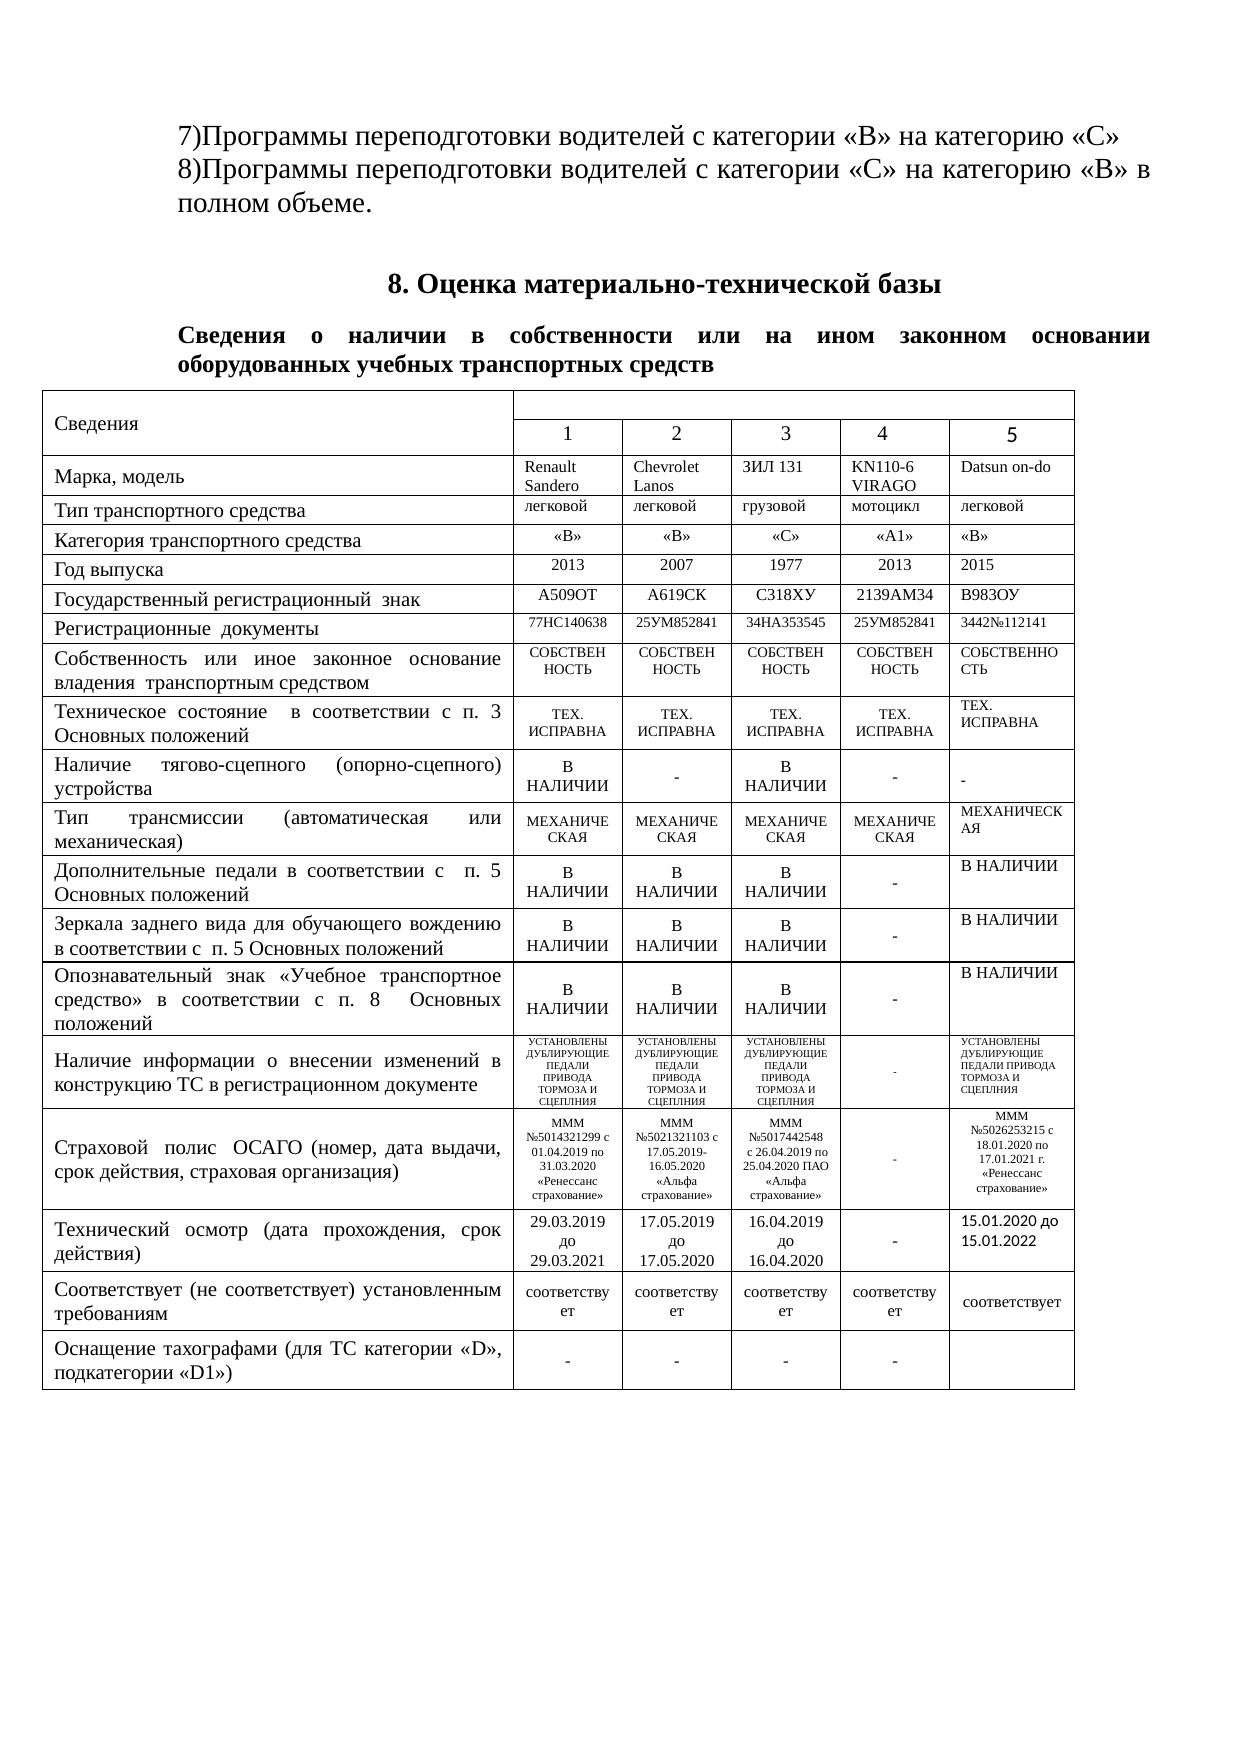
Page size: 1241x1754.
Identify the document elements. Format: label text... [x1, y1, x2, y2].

table_cell В НАЛИЧИИ [514, 856, 622, 908]
table_cell 77НС140638 [514, 614, 622, 643]
table_cell МЕХАНИЧЕСКАЯ [514, 803, 622, 855]
table_cell 1 [514, 420, 622, 455]
table_cell «С» [732, 525, 840, 554]
table_cell СОБСТВЕННОСТЬ [950, 644, 1074, 696]
table_cell 2015 [950, 555, 1074, 583]
table_cell 2013 [841, 555, 949, 583]
table_cell А509ОТ [514, 585, 622, 613]
table_cell В НАЛИЧИИ [732, 963, 840, 1035]
table_cell Опознавательный знак «Учебное транспортное средство» в соответствии с п. 8 Основных положений [43, 963, 513, 1035]
table_cell - [623, 750, 731, 802]
table_cell МЕХАНИЧЕСКАЯ [623, 803, 731, 855]
table_cell 3 [732, 420, 840, 455]
table_cell 3442№112141 [950, 614, 1074, 643]
table_cell В НАЛИЧИИ [623, 963, 731, 1035]
table_cell Соответствует (не соответствует) установленным требованиям [43, 1272, 513, 1330]
table_cell УСТАНОВЛЕНЫ ДУБЛИРУЮЩИЕ ПЕДАЛИ ПРИВОДА ТОРМОЗА И СЦЕПЛНИЯ [732, 1036, 840, 1108]
table_cell Оснащение тахографами (для ТС категории «D», подкатегории «D1») [43, 1331, 513, 1389]
table_cell - [841, 963, 949, 1035]
table_cell В НАЛИЧИИ [623, 909, 731, 961]
table_cell 4 [841, 420, 949, 455]
table_cell Chevrolet Lanos [623, 456, 731, 495]
table_cell «А1» [841, 525, 949, 554]
table_cell 17.05.2019 до 17.05.2020 [623, 1210, 731, 1271]
table_cell - [841, 909, 949, 961]
table_cell МЕХАНИЧЕСКАЯ [950, 803, 1074, 855]
table_cell МЕХАНИЧЕСКАЯ [841, 803, 949, 855]
table_cell 29.03.2019 до 29.03.2021 [514, 1210, 622, 1271]
table_cell - [841, 856, 949, 908]
table_cell В НАЛИЧИИ [514, 909, 622, 961]
table_cell 2013 [514, 555, 622, 583]
table_cell 25УМ852841 [841, 614, 949, 643]
table_cell 2007 [623, 555, 731, 583]
table_cell - [732, 1331, 840, 1389]
table_cell Дополнительные педали в соответствии с п. 5 Основных положений [43, 856, 513, 908]
table_cell Техническое состояние в соответствии с п. 3 Основных положений [43, 697, 513, 749]
table_cell ТЕХ. ИСПРАВНА [514, 697, 622, 749]
table_cell МММ №5017442548 с 26.04.2019 по 25.04.2020 ПАО «Альфа страхование» [732, 1109, 840, 1209]
table_cell 2 [623, 420, 731, 455]
table_header Сведения [43, 391, 513, 455]
table_cell ТЕХ. ИСПРАВНА [950, 697, 1074, 749]
list Программы переподготовки водителей с категории «В» на категорию «С» [177, 118, 1152, 152]
table_cell мотоцикл [841, 496, 949, 524]
table_cell «В» [623, 525, 731, 554]
table_cell соответствует [950, 1272, 1074, 1330]
table_cell В НАЛИЧИИ [732, 750, 840, 802]
table_cell соответствует [841, 1272, 949, 1330]
table_cell С318ХУ [732, 585, 840, 613]
table_cell - [841, 1331, 949, 1389]
table_cell МММ №5014321299 с 01.04.2019 по 31.03.2020 «Ренессанс страхование» [514, 1109, 622, 1209]
table_cell Категория транспортного средства [43, 525, 513, 554]
table_cell грузовой [732, 496, 840, 524]
table_cell УСТАНОВЛЕНЫ ДУБЛИРУЮЩИЕ ПЕДАЛИ ПРИВОДА ТОРМОЗА И СЦЕПЛНИЯ [514, 1036, 622, 1108]
text 8. Оценка материально-технической базы [177, 266, 1152, 299]
table_cell В НАЛИЧИИ [950, 963, 1074, 1035]
table_cell Регистрационные документы [43, 614, 513, 643]
table_cell 15.01.2020 до 15.01.2022 [950, 1210, 1074, 1271]
table_cell - [950, 750, 1074, 802]
text Сведения о наличии в собственности или на ином законном основании оборудованных учебных транспортных средств [177, 320, 1152, 378]
table_cell В НАЛИЧИИ [950, 856, 1074, 908]
table_cell легковой [514, 496, 622, 524]
table_cell Собственность или иное законное основание владения транспортным средством [43, 644, 513, 696]
table_cell МЕХАНИЧЕСКАЯ [732, 803, 840, 855]
table_cell ТЕХ. ИСПРАВНА [841, 697, 949, 749]
table_cell ТЕХ. ИСПРАВНА [623, 697, 731, 749]
table_cell 16.04.2019 до 16.04.2020 [732, 1210, 840, 1271]
table_cell В983ОУ [950, 585, 1074, 613]
table_cell Datsun on-do [950, 456, 1074, 495]
table_cell Год выпуска [43, 555, 513, 583]
table_cell Марка, модель [43, 456, 513, 495]
table_cell «В» [514, 525, 622, 554]
table_cell УСТАНОВЛЕНЫ ДУБЛИРУЮЩИЕ ПЕДАЛИ ПРИВОДА ТОРМОЗА И СЦЕПЛНИЯ [950, 1036, 1074, 1108]
table_cell А619СК [623, 585, 731, 613]
table_cell СОБСТВЕННОСТЬ [732, 644, 840, 696]
table_cell Наличие тягово-сцепного (опорно-сцепного) устройства [43, 750, 513, 802]
table_cell В НАЛИЧИИ [623, 856, 731, 908]
table_cell Тип трансмиссии (автоматическая или механическая) [43, 803, 513, 855]
table_cell 25УМ852841 [623, 614, 731, 643]
table_cell 34НА353545 [732, 614, 840, 643]
table_cell Тип транспортного средства [43, 496, 513, 524]
table_cell СОБСТВЕННОСТЬ [514, 644, 622, 696]
table_header [514, 391, 1074, 419]
table_cell В НАЛИЧИИ [732, 909, 840, 961]
table_cell СОБСТВЕННОСТЬ [841, 644, 949, 696]
table_cell легковой [623, 496, 731, 524]
table_cell Технический осмотр (дата прохождения, срок действия) [43, 1210, 513, 1271]
table_cell УСТАНОВЛЕНЫ ДУБЛИРУЮЩИЕ ПЕДАЛИ ПРИВОДА ТОРМОЗА И СЦЕПЛНИЯ [623, 1036, 731, 1108]
table_cell соответствует [514, 1272, 622, 1330]
table_cell - [514, 1331, 622, 1389]
table_cell KN110-6 VIRAGO [841, 456, 949, 495]
table_cell Renault Sandero [514, 456, 622, 495]
table_cell - [841, 1109, 949, 1209]
table_cell 5 [950, 420, 1074, 455]
list Программы переподготовки водителей с категории «С» на категорию «В» в полном объеме. [177, 152, 1152, 219]
table_cell соответствует [732, 1272, 840, 1330]
table_cell Зеркала заднего вида для обучающего вождению в соответствии с п. 5 Основных положений [43, 909, 513, 961]
table_cell МММ №5021321103 с 17.05.2019-16.05.2020 «Альфа страхование» [623, 1109, 731, 1209]
table_cell - [841, 1210, 949, 1271]
table_cell соответствует [623, 1272, 731, 1330]
table_cell 1977 [732, 555, 840, 583]
table_cell - [623, 1331, 731, 1389]
table_cell СОБСТВЕННОСТЬ [623, 644, 731, 696]
table_cell Страховой полис ОСАГО (номер, дата выдачи, срок действия, страховая организация) [43, 1109, 513, 1209]
table_cell [950, 1331, 1074, 1389]
table_cell В НАЛИЧИИ [514, 750, 622, 802]
table_cell МММ №5026253215 с 18.01.2020 по 17.01.2021 г. «Ренессанс страхование» [950, 1109, 1074, 1209]
table_cell легковой [950, 496, 1074, 524]
table_cell - [841, 1036, 949, 1108]
table_cell ЗИЛ 131 [732, 456, 840, 495]
table_cell В НАЛИЧИИ [950, 909, 1074, 961]
table_cell ТЕХ. ИСПРАВНА [732, 697, 840, 749]
table_cell В НАЛИЧИИ [732, 856, 840, 908]
table_cell - [841, 750, 949, 802]
table_cell «В» [950, 525, 1074, 554]
table_cell Наличие информации о внесении изменений в конструкцию ТС в регистрационном документе [43, 1036, 513, 1108]
table_cell 2139АМ34 [841, 585, 949, 613]
table_cell В НАЛИЧИИ [514, 963, 622, 1035]
table_cell Государственный регистрационный знак [43, 585, 513, 613]
